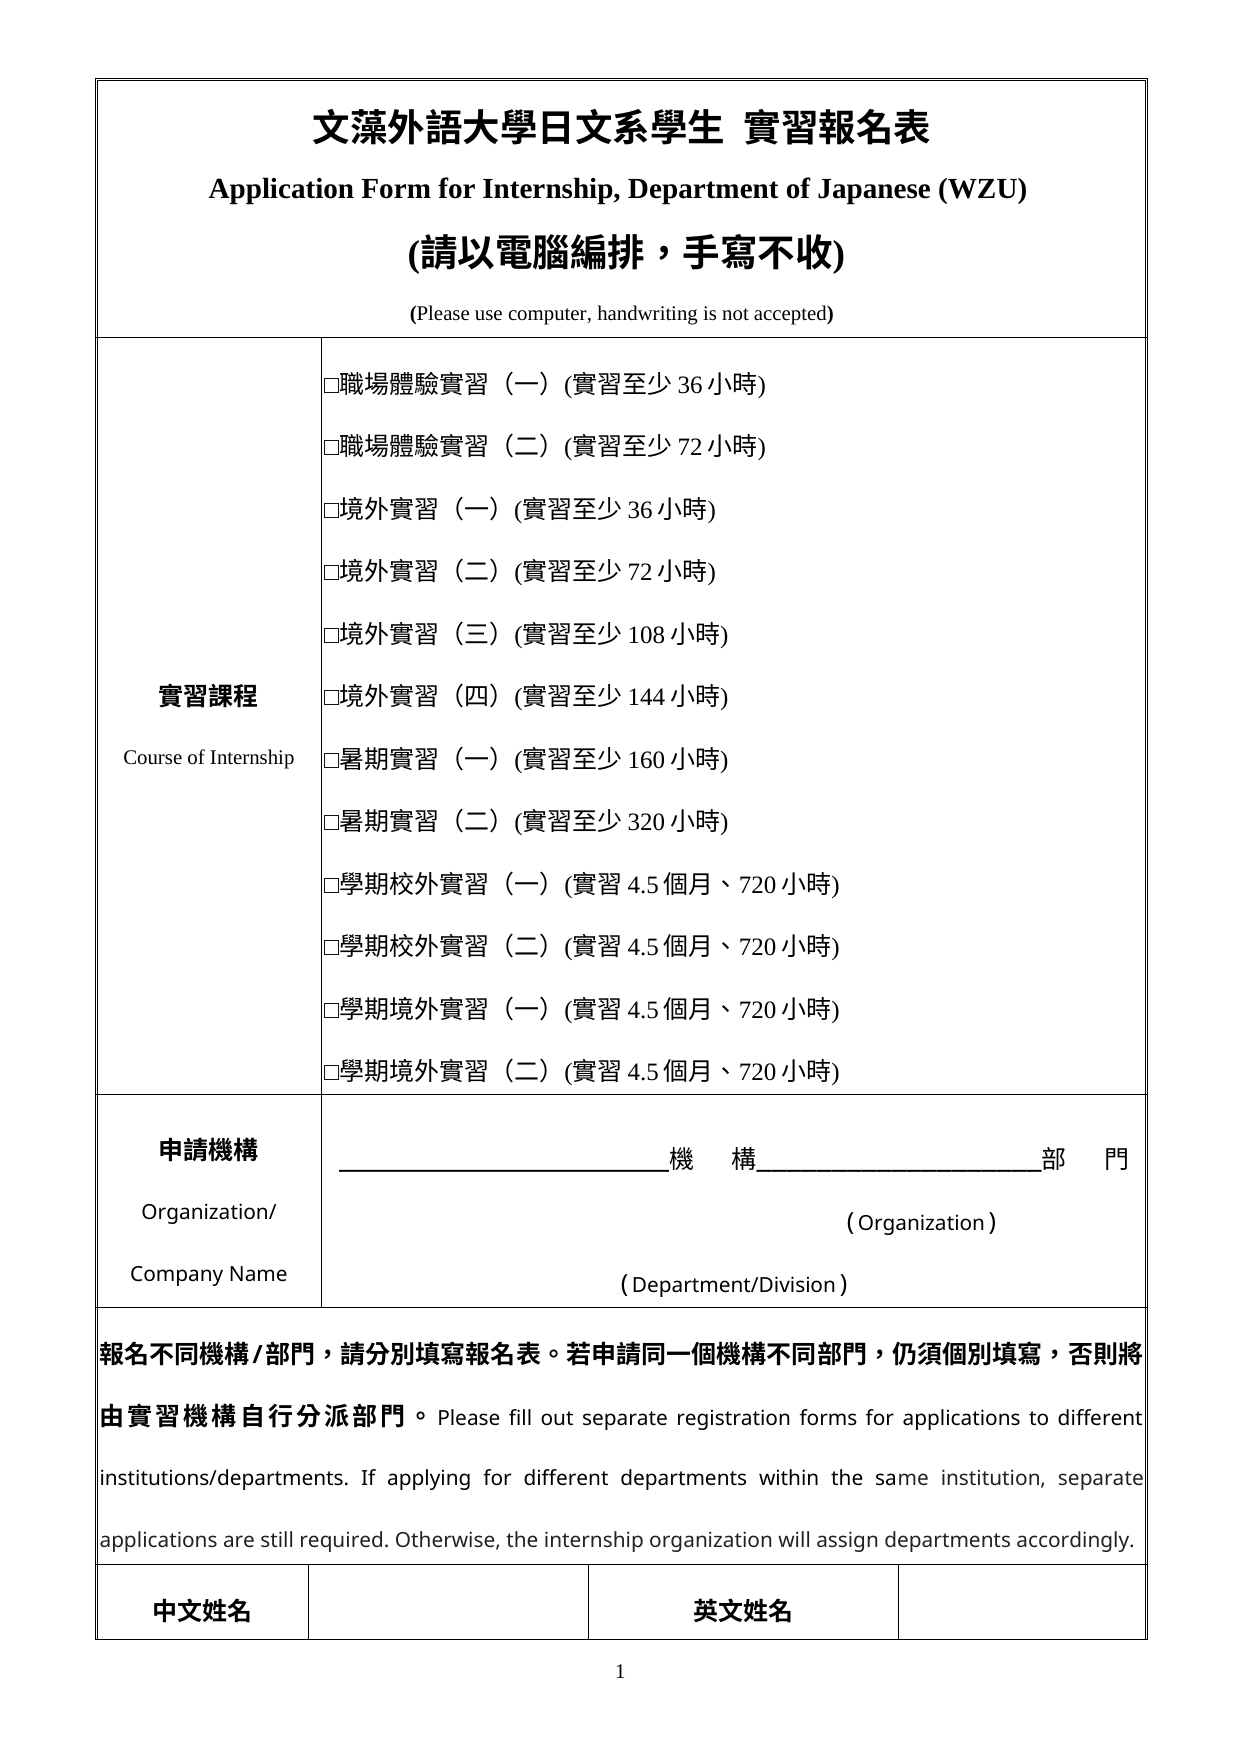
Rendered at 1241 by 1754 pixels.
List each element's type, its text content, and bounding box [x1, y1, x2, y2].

table_cell [899, 1565, 1145, 1639]
table_header 文藻外語大學日文系學生 實習報名表 Application Form for Internship, Department of Japanese (WZU) (請以電腦編排，手寫不收) (Please use computer, handwriting is not accepted) [98, 81, 1145, 337]
table_cell 實習課程 Course of Internship [98, 338, 321, 1094]
table_cell ______________________機 構___________________部 門 (Organization) (Department/Division) [322, 1095, 1145, 1307]
table_cell 申請機構 Organization/Company Name [98, 1095, 321, 1307]
table_cell [309, 1565, 588, 1639]
table_cell 中文姓名 [98, 1565, 308, 1639]
table_cell 報名不同機構/部門，請分別填寫報名表。若申請同一個機構不同部門，仍須個別填寫，否則將由實習機構自行分派部門。Please fill out separate registration forms for applications to different institutions/departments. If applying for different departments within the same institution, separate applications are still required. Otherwise, the internship organization will assign departments accordingly. [98, 1308, 1145, 1564]
table_cell 英文姓名 [589, 1565, 898, 1639]
table_cell □職場體驗實習（一）(實習至少36小時) □職場體驗實習（二）(實習至少72小時) □境外實習（一）(實習至少36小時) □境外實習（二）(實習至少72小時) □境外實習（三）(實習至少108小時) □境外實習（四）(實習至少144小時) □暑期實習（一）(實習至少160小時) □暑期實習（二）(實習至少320小時) □學期校外實習（一）(實習4.5個月、720小時) □學期校外實習（二）(實習4.5個月、720小時) □學期境外實習（一）(實習4.5個月、720小時) □學期境外實習（二）(實習4.5個月、720小時) [322, 338, 1145, 1094]
